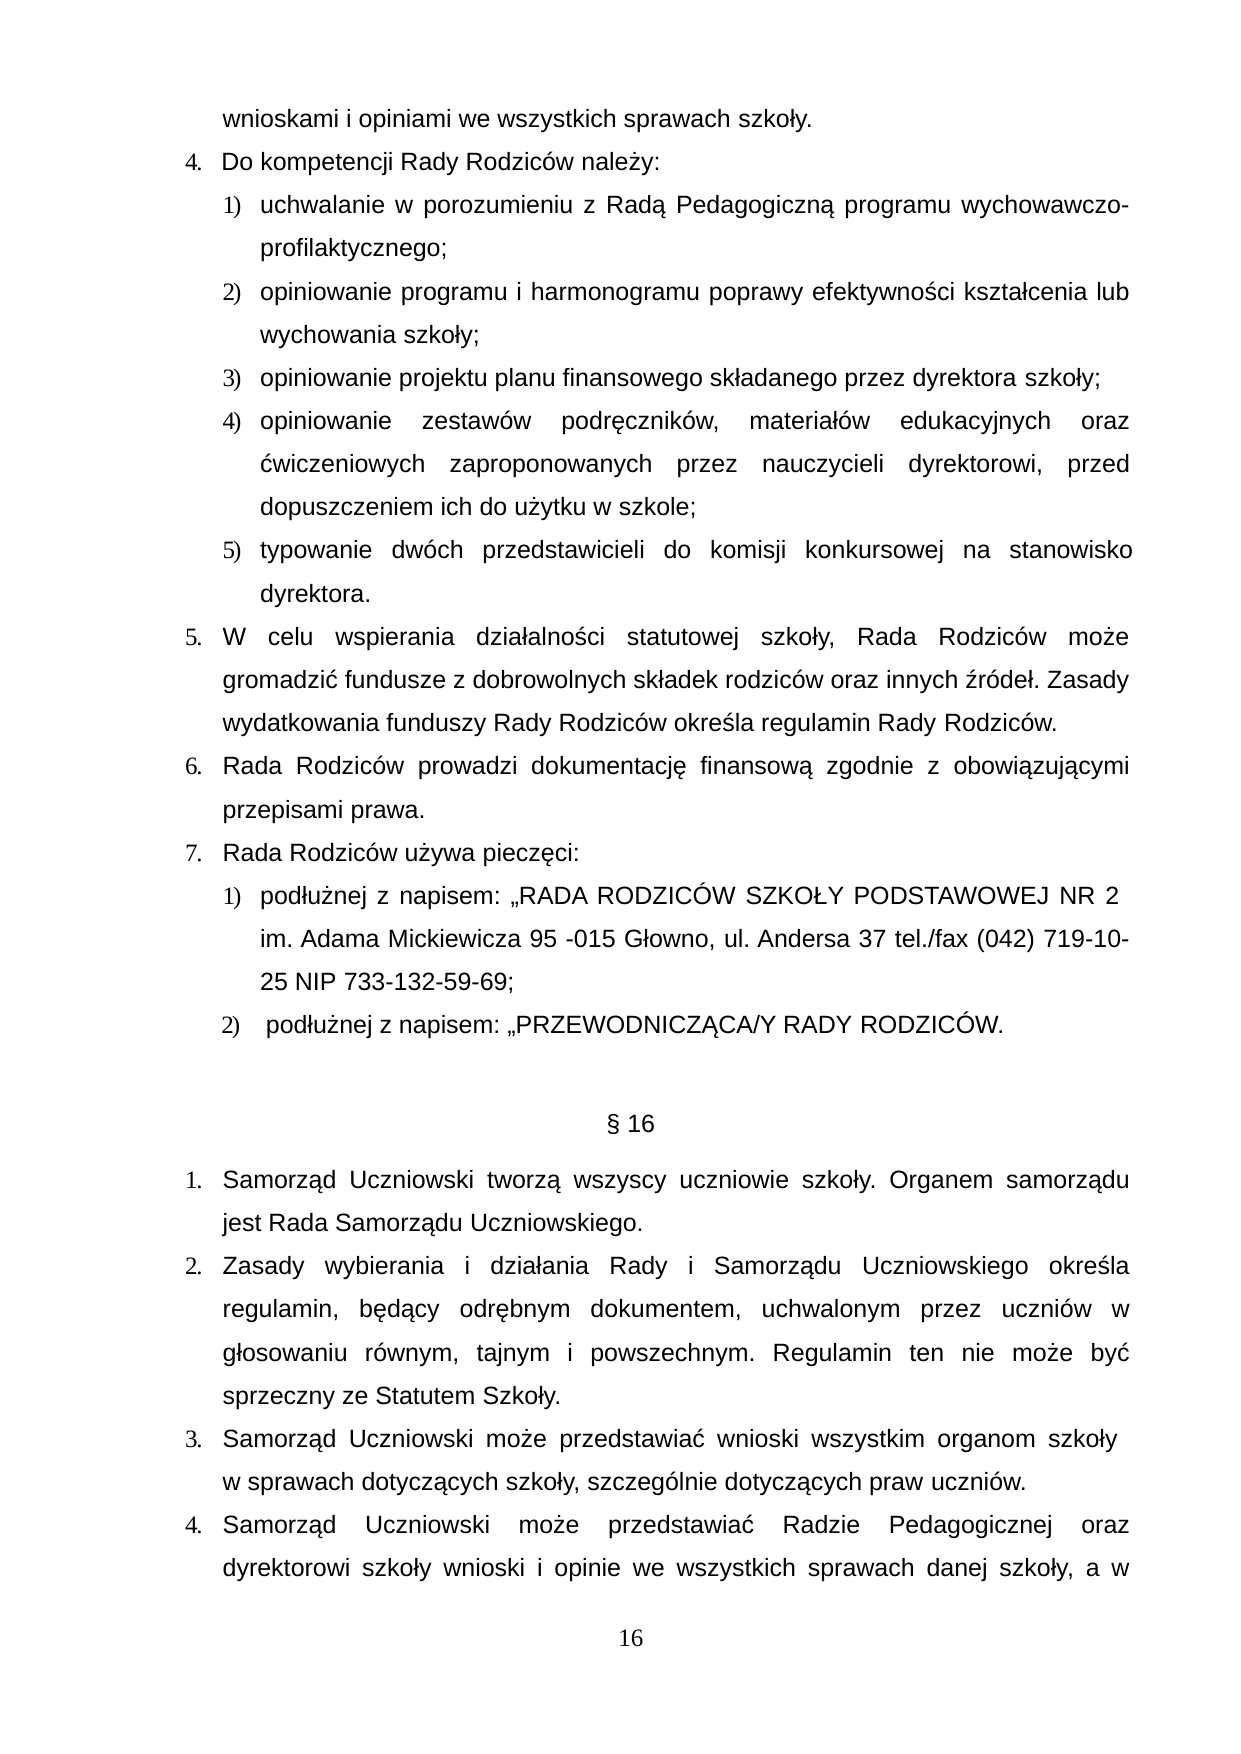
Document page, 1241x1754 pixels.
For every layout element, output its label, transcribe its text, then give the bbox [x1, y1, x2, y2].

list wnioskami i opiniami we wszystkich sprawach szkoły. [185, 104, 1131, 132]
list podłużnej z napisem: „PRZEWODNICZĄCA/Y RADY RODZICÓW. [221, 1010, 1134, 1039]
list opiniowanie projektu planu finansowego składanego przez dyrektora szkoły; [222, 363, 1131, 392]
list podłużnej z napisem: „RADA RODZICÓW SZKOŁY PODSTAWOWEJ NR 2 im. Adama Mickiewicza 95 -015 Głowno, ul. Andersa 37 tel./fax (042) 719-10-25 NIP 733-132-59-69; [222, 881, 1131, 996]
list Rada Rodziców używa pieczęci: [185, 838, 1131, 867]
list Rada Rodziców prowadzi dokumentację finansową zgodnie z obowiązującymi przepisami prawa. [185, 751, 1131, 823]
list Zasady wybierania i działania Rady i Samorządu Uczniowskiego określa regulamin, będący odrębnym dokumentem, uchwalonym przez uczniów w głosowaniu równym, tajnym i powszechnym. Regulamin ten nie może być sprzeczny ze Statutem Szkoły. [185, 1251, 1131, 1409]
list opiniowanie programu i harmonogramu poprawy efektywności kształcenia lub wychowania szkoły; [222, 276, 1131, 348]
text § 16 [127, 1109, 1134, 1138]
list Do kompetencji Rady Rodziców należy: [185, 147, 1131, 176]
list opiniowanie zestawów podręczników, materiałów edukacyjnych oraz ćwiczeniowych zaproponowanych przez nauczycieli dyrektorowi, przed dopuszczeniem ich do użytku w szkole; [222, 406, 1131, 521]
list Samorząd Uczniowski może przedstawiać wnioski wszystkim organom szkoły w sprawach dotyczących szkoły, szczególnie dotyczących praw uczniów. [185, 1424, 1131, 1496]
list typowanie dwóch przedstawicieli do komisji konkursowej na stanowisko dyrektora. [222, 536, 1134, 607]
list uchwalanie w porozumieniu z Radą Pedagogiczną programu wychowawczo- profilaktycznego; [222, 190, 1131, 262]
list W celu wspierania działalności statutowej szkoły, Rada Rodziców może gromadzić fundusze z dobrowolnych składek rodziców oraz innych źródeł. Zasady wydatkowania funduszy Rady Rodziców określa regulamin Rady Rodziców. [185, 622, 1131, 737]
list Samorząd Uczniowski tworzą wszyscy uczniowie szkoły. Organem samorządu jest Rada Samorządu Uczniowskiego. [185, 1165, 1131, 1237]
list Samorząd Uczniowski może przedstawiać Radzie Pedagogicznej oraz dyrektorowi szkoły wnioski i opinie we wszystkich sprawach danej szkoły, a w [185, 1510, 1131, 1582]
